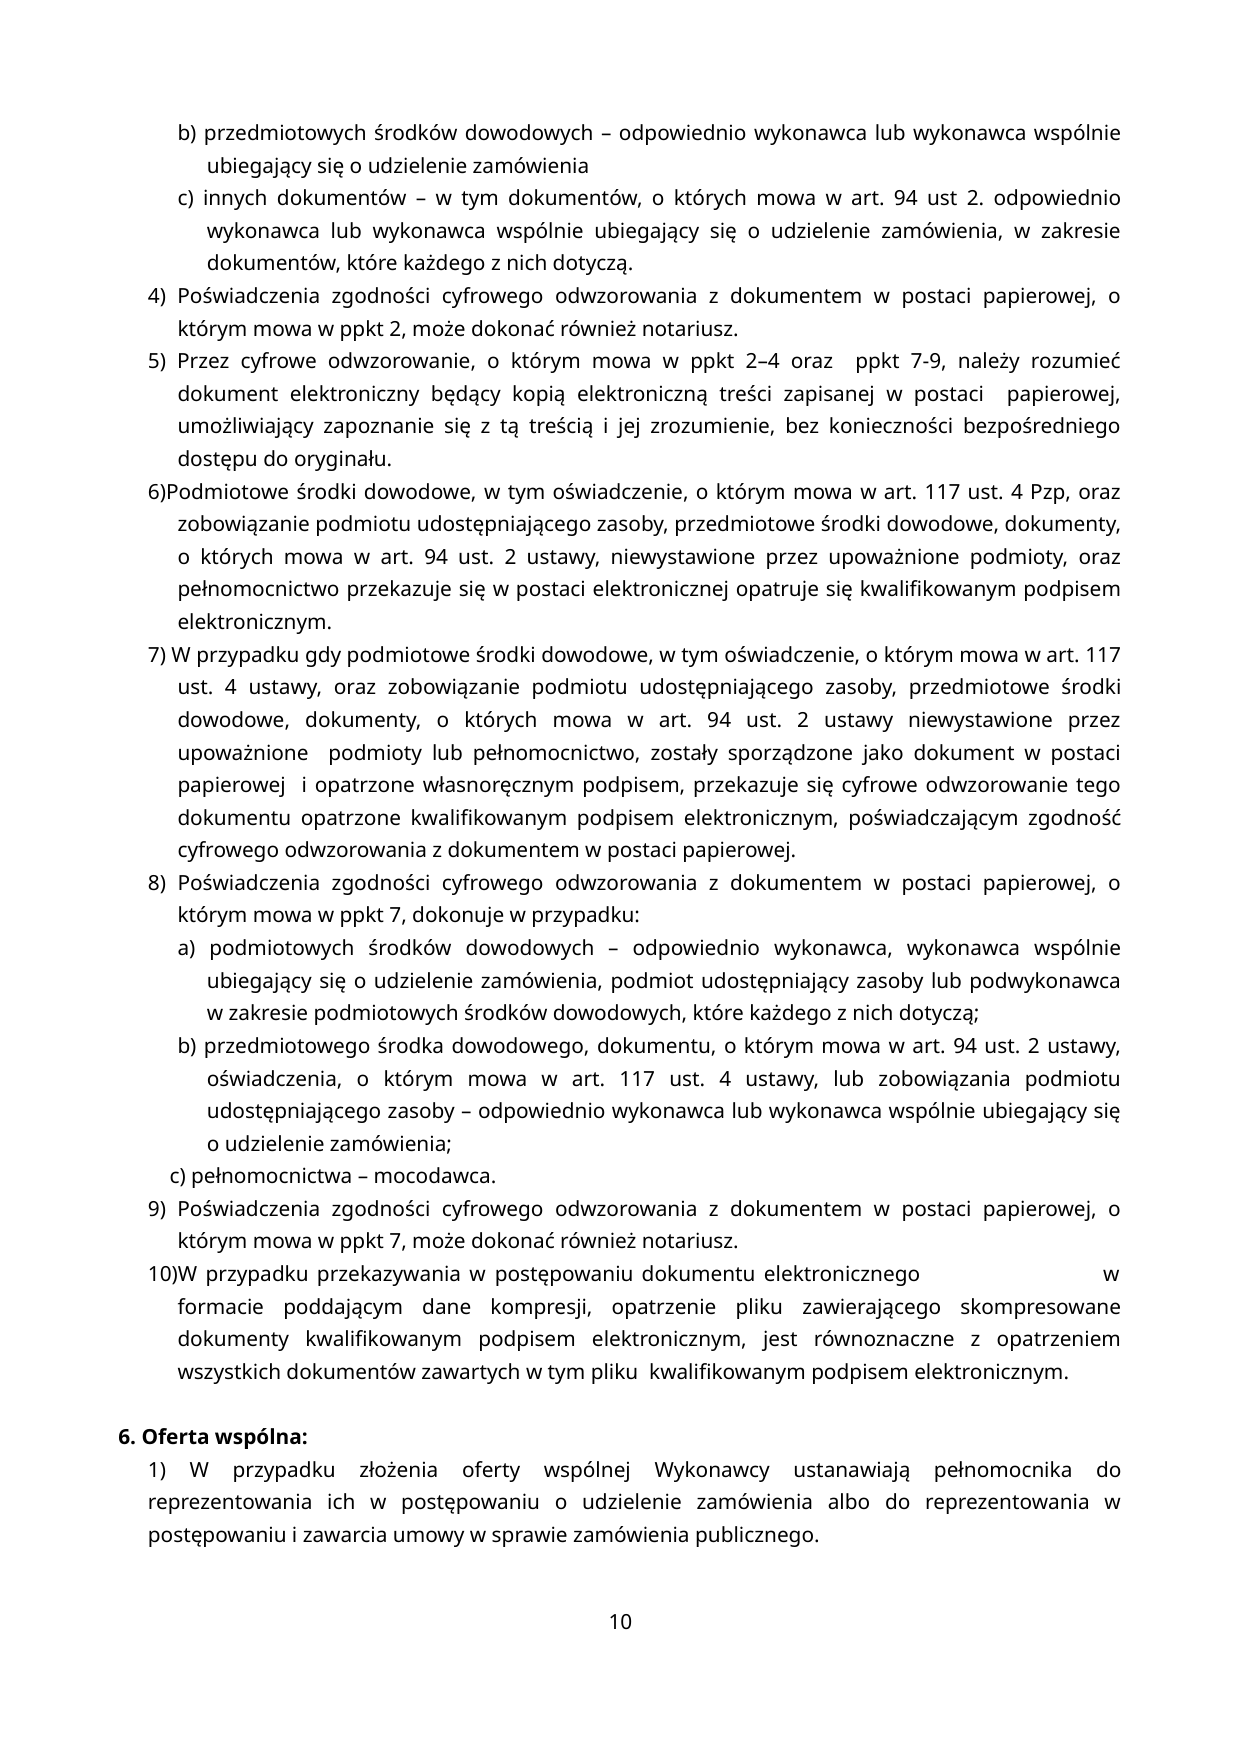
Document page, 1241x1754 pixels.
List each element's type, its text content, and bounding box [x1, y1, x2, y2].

text 10)W przypadku przekazywania w postępowaniu dokumentu elektronicznego w formacie poddającym dane kompresji, opatrzenie pliku zawierającego skompresowane dokumenty kwalifikowanym podpisem elektronicznym, jest równoznaczne z opatrzeniem wszystkich dokumentów zawartych w tym pliku kwalifikowanym podpisem elektronicznym. [148, 1259, 1122, 1386]
text a) podmiotowych środków dowodowych – odpowiednio wykonawca, wykonawca wspólnie ubiegający się o udzielenie zamówienia, podmiot udostępniający zasoby lub podwykonawca w zakresie podmiotowych środków dowodowych, które każdego z nich dotyczą; [177, 933, 1122, 1027]
text 5) Przez cyfrowe odwzorowanie, o którym mowa w ppkt 2–4 oraz ppkt 7-9, należy rozumieć dokument elektroniczny będący kopią elektroniczną treści zapisanej w postaci papierowej, umożliwiający zapoznanie się z tą treścią i jej zrozumienie, bez konieczności bezpośredniego dostępu do oryginału. [148, 346, 1122, 473]
text 4) Poświadczenia zgodności cyfrowego odwzorowania z dokumentem w postaci papierowej, o którym mowa w ppkt 2, może dokonać również notariusz. [148, 281, 1122, 342]
text b) przedmiotowych środków dowodowych – odpowiednio wykonawca lub wykonawca wspólnie ubiegający się o udzielenie zamówienia [177, 118, 1122, 179]
text 6)Podmiotowe środki dowodowe, w tym oświadczenie, o którym mowa w art. 117 ust. 4 Pzp, oraz zobowiązanie podmiotu udostępniającego zasoby, przedmiotowe środki dowodowe, dokumenty, o których mowa w art. 94 ust. 2 ustawy, niewystawione przez upoważnione podmioty, oraz pełnomocnictwo przekazuje się w postaci elektronicznej opatruje się kwalifikowanym podpisem elektronicznym. [148, 477, 1122, 636]
text b) przedmiotowego środka dowodowego, dokumentu, o którym mowa w art. 94 ust. 2 ustawy, oświadczenia, o którym mowa w art. 117 ust. 4 ustawy, lub zobowiązania podmiotu udostępniającego zasoby – odpowiednio wykonawca lub wykonawca wspólnie ubiegający się o udzielenie zamówienia; [177, 1031, 1122, 1157]
text 1) W przypadku złożenia oferty wspólnej Wykonawcy ustanawiają pełnomocnika do reprezentowania ich w postępowaniu o udzielenie zamówienia albo do reprezentowania w postępowaniu i zawarcia umowy w sprawie zamówienia publicznego. [148, 1455, 1122, 1548]
text 9) Poświadczenia zgodności cyfrowego odwzorowania z dokumentem w postaci papierowej, o którym mowa w ppkt 7, może dokonać również notariusz. [148, 1194, 1122, 1255]
text c) innych dokumentów – w tym dokumentów, o których mowa w art. 94 ust 2. odpowiednio wykonawca lub wykonawca wspólnie ubiegający się o udzielenie zamówienia, w zakresie dokumentów, które każdego z nich dotyczą. [177, 183, 1122, 277]
text 8) Poświadczenia zgodności cyfrowego odwzorowania z dokumentem w postaci papierowej, o którym mowa w ppkt 7, dokonuje w przypadku: [148, 868, 1122, 929]
text 6. Oferta wspólna: [118, 1422, 1122, 1451]
text c) pełnomocnictwa – mocodawca. [148, 1161, 1122, 1190]
text 7) W przypadku gdy podmiotowe środki dowodowe, w tym oświadczenie, o którym mowa w art. 117 ust. 4 ustawy, oraz zobowiązanie podmiotu udostępniającego zasoby, przedmiotowe środki dowodowe, dokumenty, o których mowa w art. 94 ust. 2 ustawy niewystawione przez upoważnione podmioty lub pełnomocnictwo, zostały sporządzone jako dokument w postaci papierowej i opatrzone własnoręcznym podpisem, przekazuje się cyfrowe odwzorowanie tego dokumentu opatrzone kwalifikowanym podpisem elektronicznym, poświadczającym zgodność cyfrowego odwzorowania z dokumentem w postaci papierowej. [148, 640, 1122, 864]
